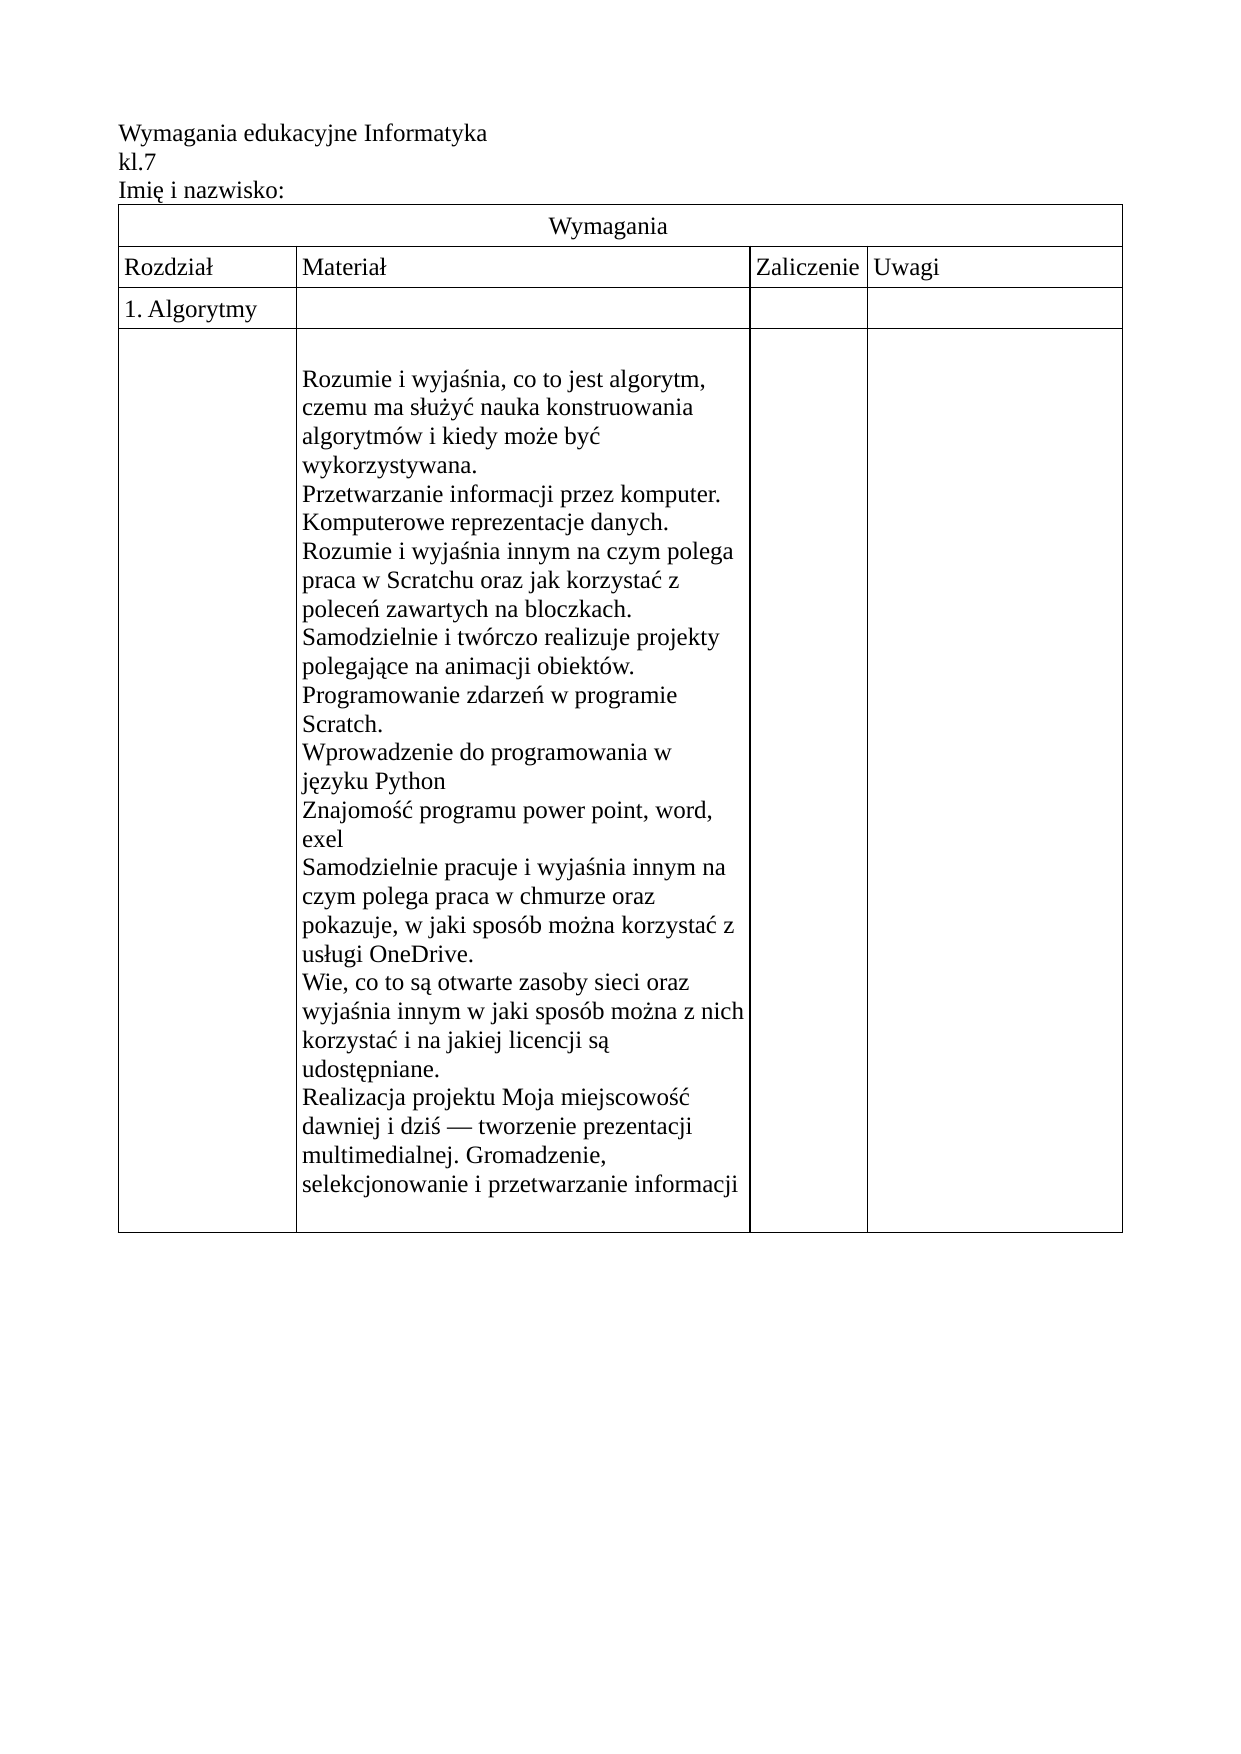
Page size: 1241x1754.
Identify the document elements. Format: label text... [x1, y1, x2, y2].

table_cell Rozdział [119, 247, 296, 287]
text Wymagania edukacyjne Informatyka [118, 118, 1122, 147]
table_cell [119, 329, 296, 1232]
table_cell [751, 329, 867, 1232]
text Imię i nazwisko: [118, 176, 1122, 204]
table_header Wymagania [119, 205, 1122, 246]
table_cell [297, 288, 749, 328]
table_cell Uwagi [868, 247, 1122, 287]
table_cell [868, 288, 1122, 328]
table_cell Rozumie i wyjaśnia, co to jest algorytm, czemu ma służyć nauka konstruowania algorytmów i kiedy może być wykorzystywana. Przetwarzanie informacji przez komputer. Komputerowe reprezentacje danych. Rozumie i wyjaśnia innym na czym polega praca w Scratchu oraz jak korzystać z poleceń zawartych na bloczkach. Samodzielnie i twórczo realizuje projekty polegające na animacji obiektów. Programowanie zdarzeń w programie Scratch. Wprowadzenie do programowania w języku Python Znajomość programu power point, word, exel Samodzielnie pracuje i wyjaśnia innym na czym polega praca w chmurze oraz pokazuje, w jaki sposób można korzystać z usługi OneDrive. Wie, co to są otwarte zasoby sieci oraz wyjaśnia innym w jaki sposób można z nich korzystać i na jakiej licencji są udostępniane. Realizacja projektu Moja miejscowość dawniej i dziś — tworzenie prezentacji multimedialnej. Gromadzenie, selekcjonowanie i przetwarzanie informacji [297, 329, 749, 1232]
table_cell 1. Algorytmy [119, 288, 296, 328]
table_cell Zaliczenie [751, 247, 867, 287]
text kl.7 [118, 147, 1122, 176]
table_cell Materiał [297, 247, 749, 287]
table_cell [868, 329, 1122, 1232]
table_cell [751, 288, 867, 328]
